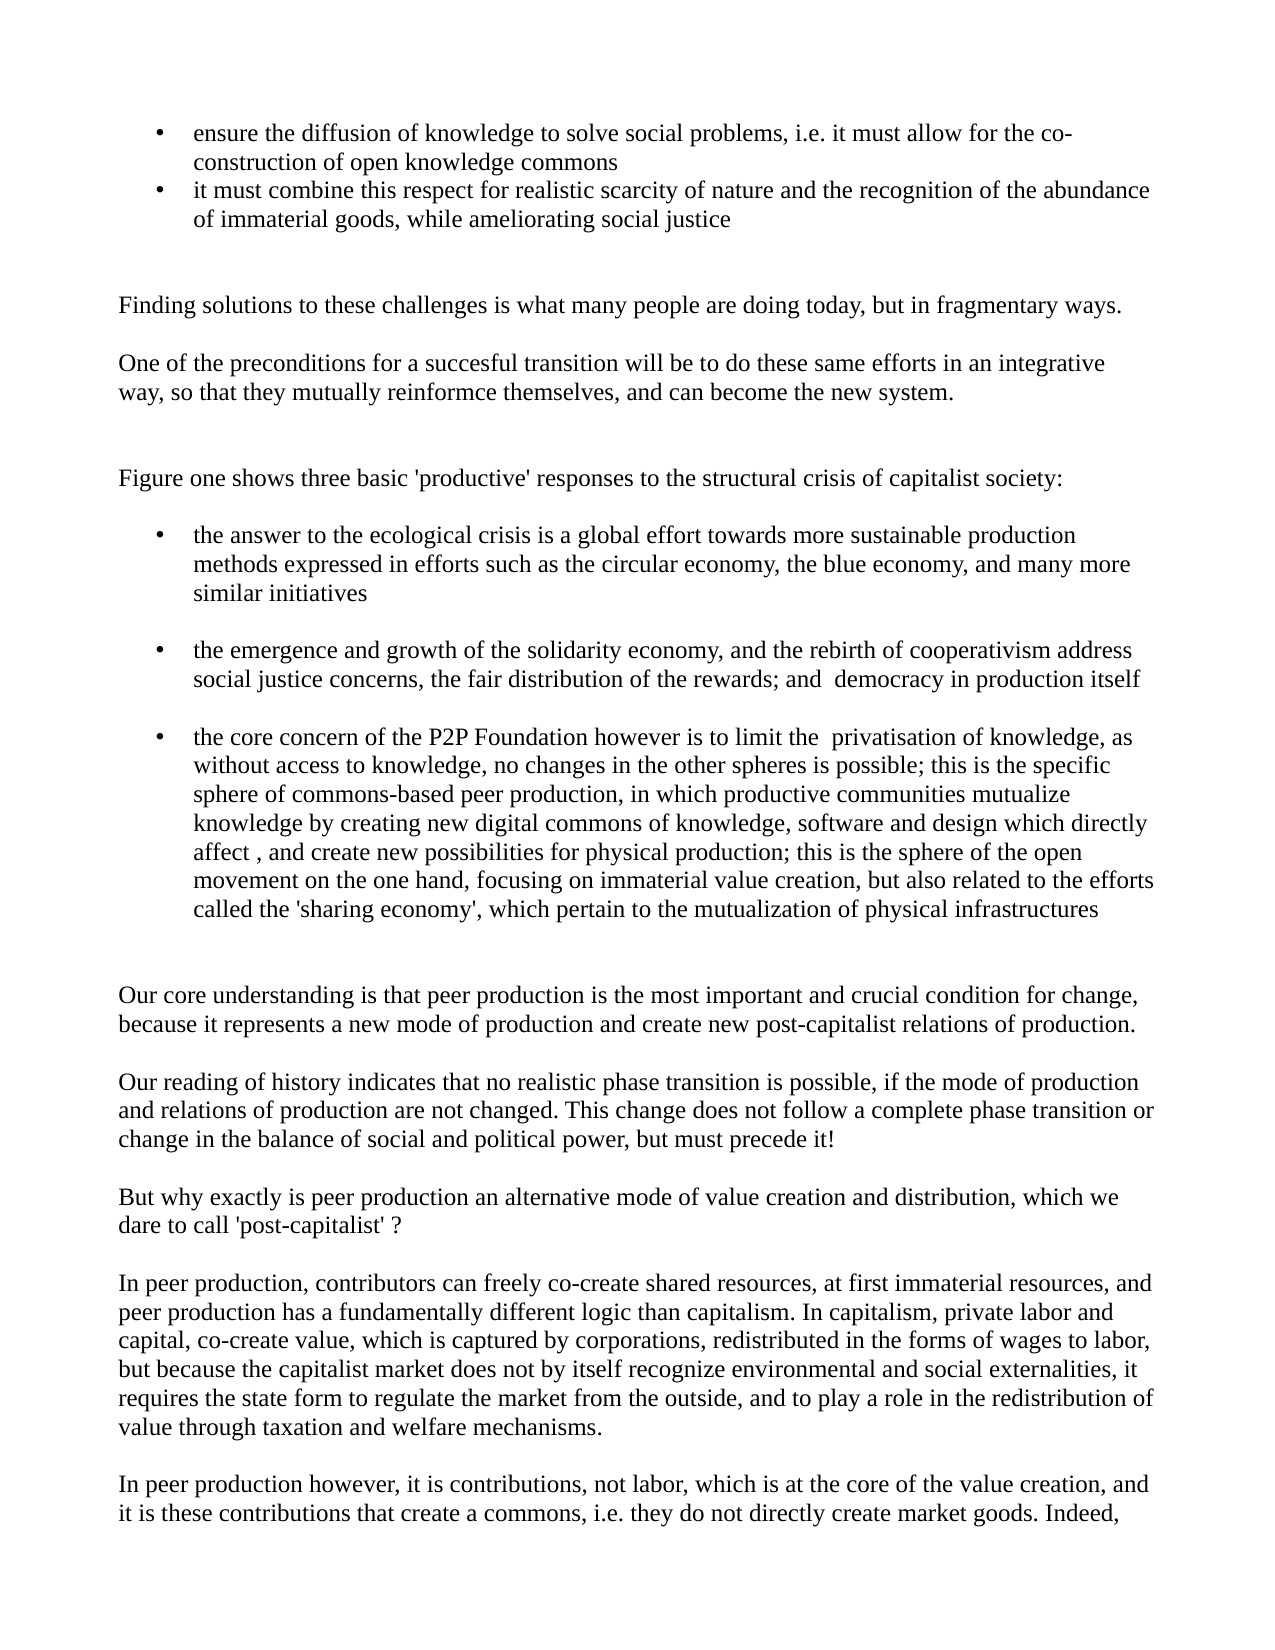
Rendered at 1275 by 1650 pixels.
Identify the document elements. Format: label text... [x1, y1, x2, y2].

list the emergence and growth of the solidarity economy, and the rebirth of cooperativism address social justice concerns, the fair distribution of the rewards; and democracy in production itself [156, 636, 1157, 693]
text Finding solutions to these challenges is what many people are doing today, but in fragmentary ways. [118, 291, 1157, 319]
text Our core understanding is that peer production is the most important and crucial condition for change, because it represents a new mode of production and create new post-capitalist relations of production. [118, 981, 1157, 1038]
text But why exactly is peer production an alternative mode of value creation and distribution, which we dare to call 'post-capitalist' ? [118, 1182, 1157, 1239]
list the core concern of the P2P Foundation however is to limit the privatisation of knowledge, as without access to knowledge, no changes in the other spheres is possible; this is the specific sphere of commons-based peer production, in which productive communities mutualize knowledge by creating new digital commons of knowledge, software and design which directly affect , and create new possibilities for physical production; this is the sphere of the open movement on the one hand, focusing on immaterial value creation, but also related to the efforts called the 'sharing economy', which pertain to the mutualization of physical infrastructures [156, 722, 1157, 923]
text Figure one shows three basic 'productive' responses to the structural crisis of capitalist society: [118, 463, 1157, 492]
list ensure the diffusion of knowledge to solve social problems, i.e. it must allow for the co-construction of open knowledge commons [156, 118, 1157, 176]
text In peer production however, it is contributions, not labor, which is at the core of the value creation, and it is these contributions that create a commons, i.e. they do not directly create market goods. Indeed, [118, 1469, 1157, 1527]
text Our reading of history indicates that no realistic phase transition is possible, if the mode of production and relations of production are not changed. This change does not follow a complete phase transition or change in the balance of social and political power, but must precede it! [118, 1067, 1157, 1153]
text One of the preconditions for a succesful transition will be to do these same efforts in an integrative way, so that they mutually reinformce themselves, and can become the new system. [118, 348, 1157, 406]
list the answer to the ecological crisis is a global effort towards more sustainable production methods expressed in efforts such as the circular economy, the blue economy, and many more similar initiatives [156, 521, 1157, 607]
list it must combine this respect for realistic scarcity of nature and the recognition of the abundance of immaterial goods, while ameliorating social justice [156, 176, 1157, 233]
text In peer production, contributors can freely co-create shared resources, at first immaterial resources, and peer production has a fundamentally different logic than capitalism. In capitalism, private labor and capital, co-create value, which is captured by corporations, redistributed in the forms of wages to labor, but because the capitalist market does not by itself recognize environmental and social externalities, it requires the state form to regulate the market from the outside, and to play a role in the redistribution of value through taxation and welfare mechanisms. [118, 1268, 1157, 1441]
